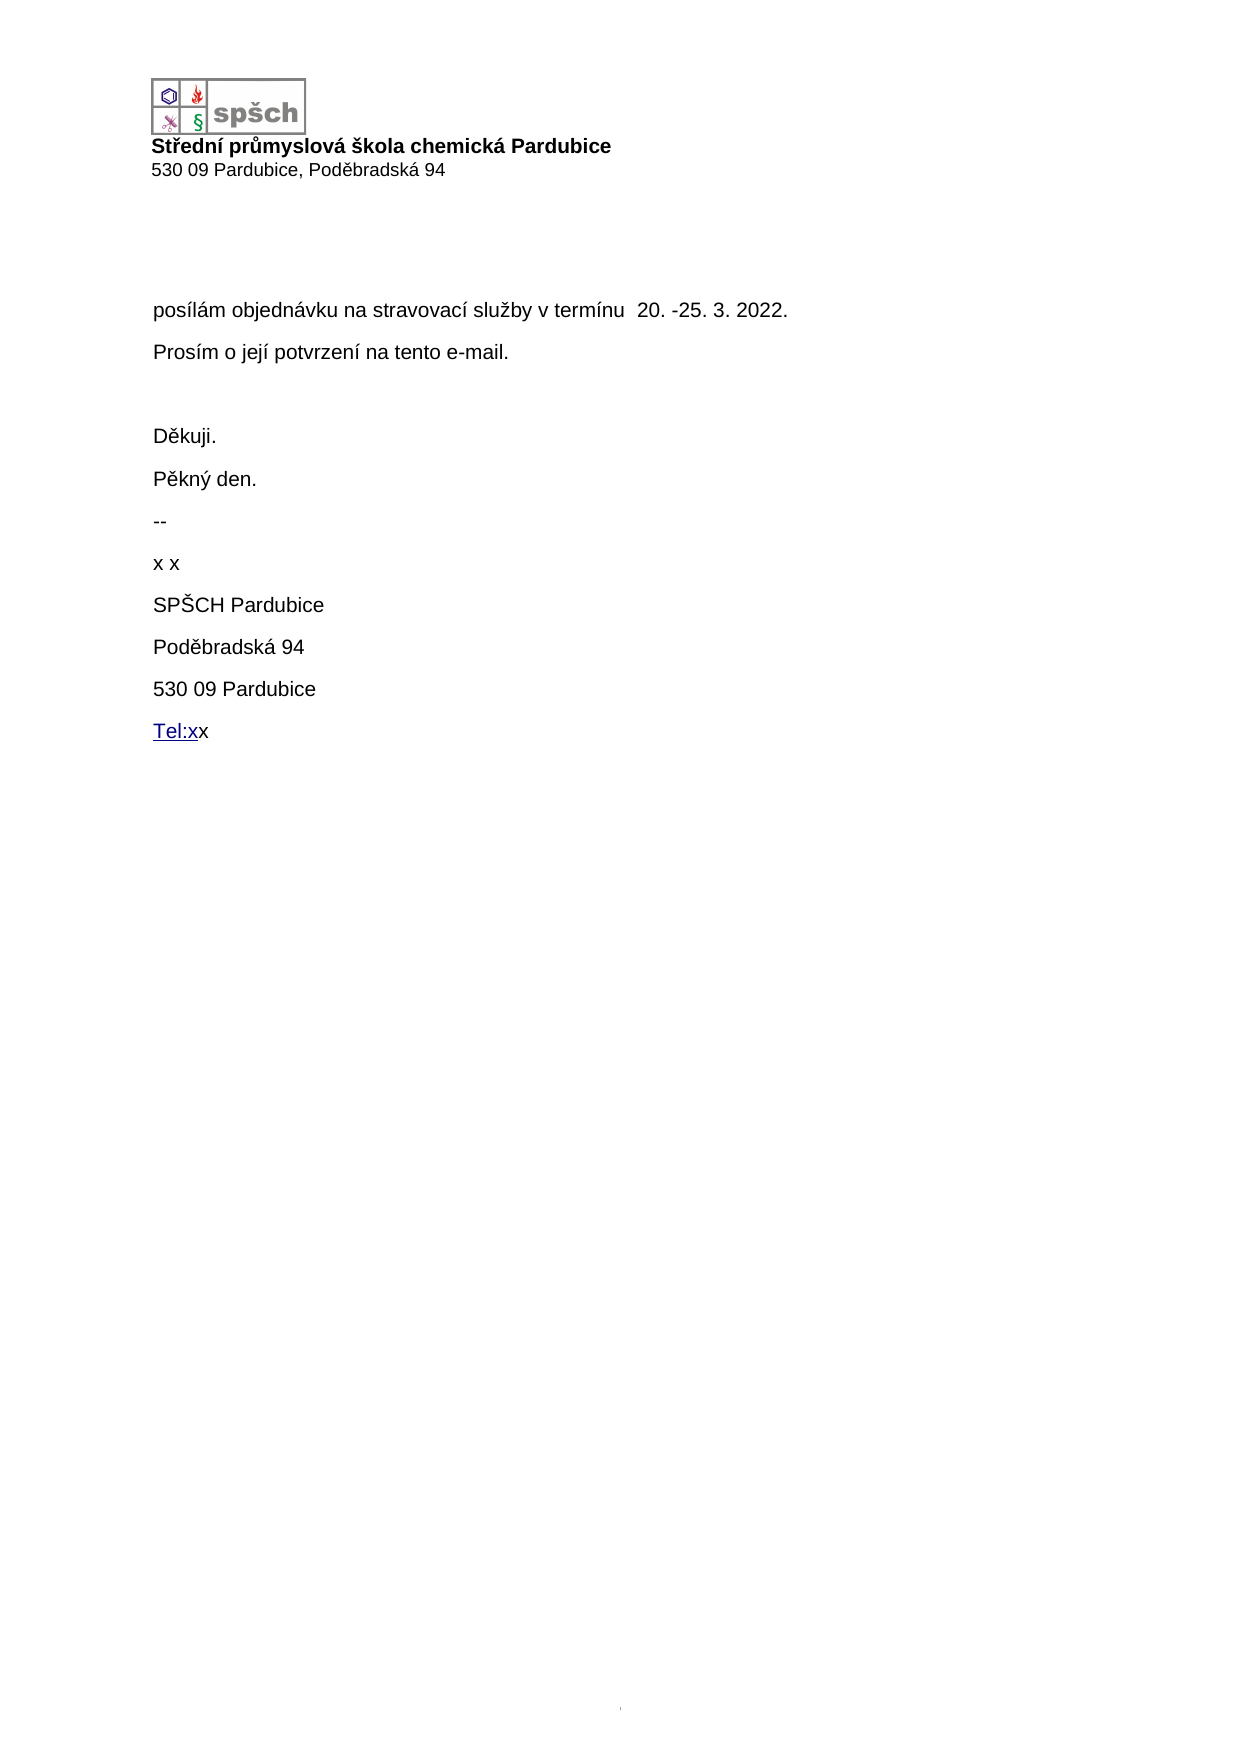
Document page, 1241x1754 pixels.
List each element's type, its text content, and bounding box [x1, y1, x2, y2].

text 530 09 Pardubice [153, 677, 1087, 701]
text Děkuji. [153, 424, 1087, 448]
picture [151, 78, 307, 135]
text SPŠCH Pardubice [153, 593, 1087, 617]
text x x [153, 551, 1087, 574]
text Tel:xx [153, 719, 1087, 743]
text Poděbradská 94 [153, 635, 1087, 659]
text Pěkný den. [153, 466, 1087, 490]
text Prosím o její potvrzení na tento e-mail. [153, 340, 1087, 364]
text -- [153, 508, 1087, 532]
text posílám objednávku na stravovací služby v termínu 20. -25. 3. 2022. [153, 298, 1087, 322]
